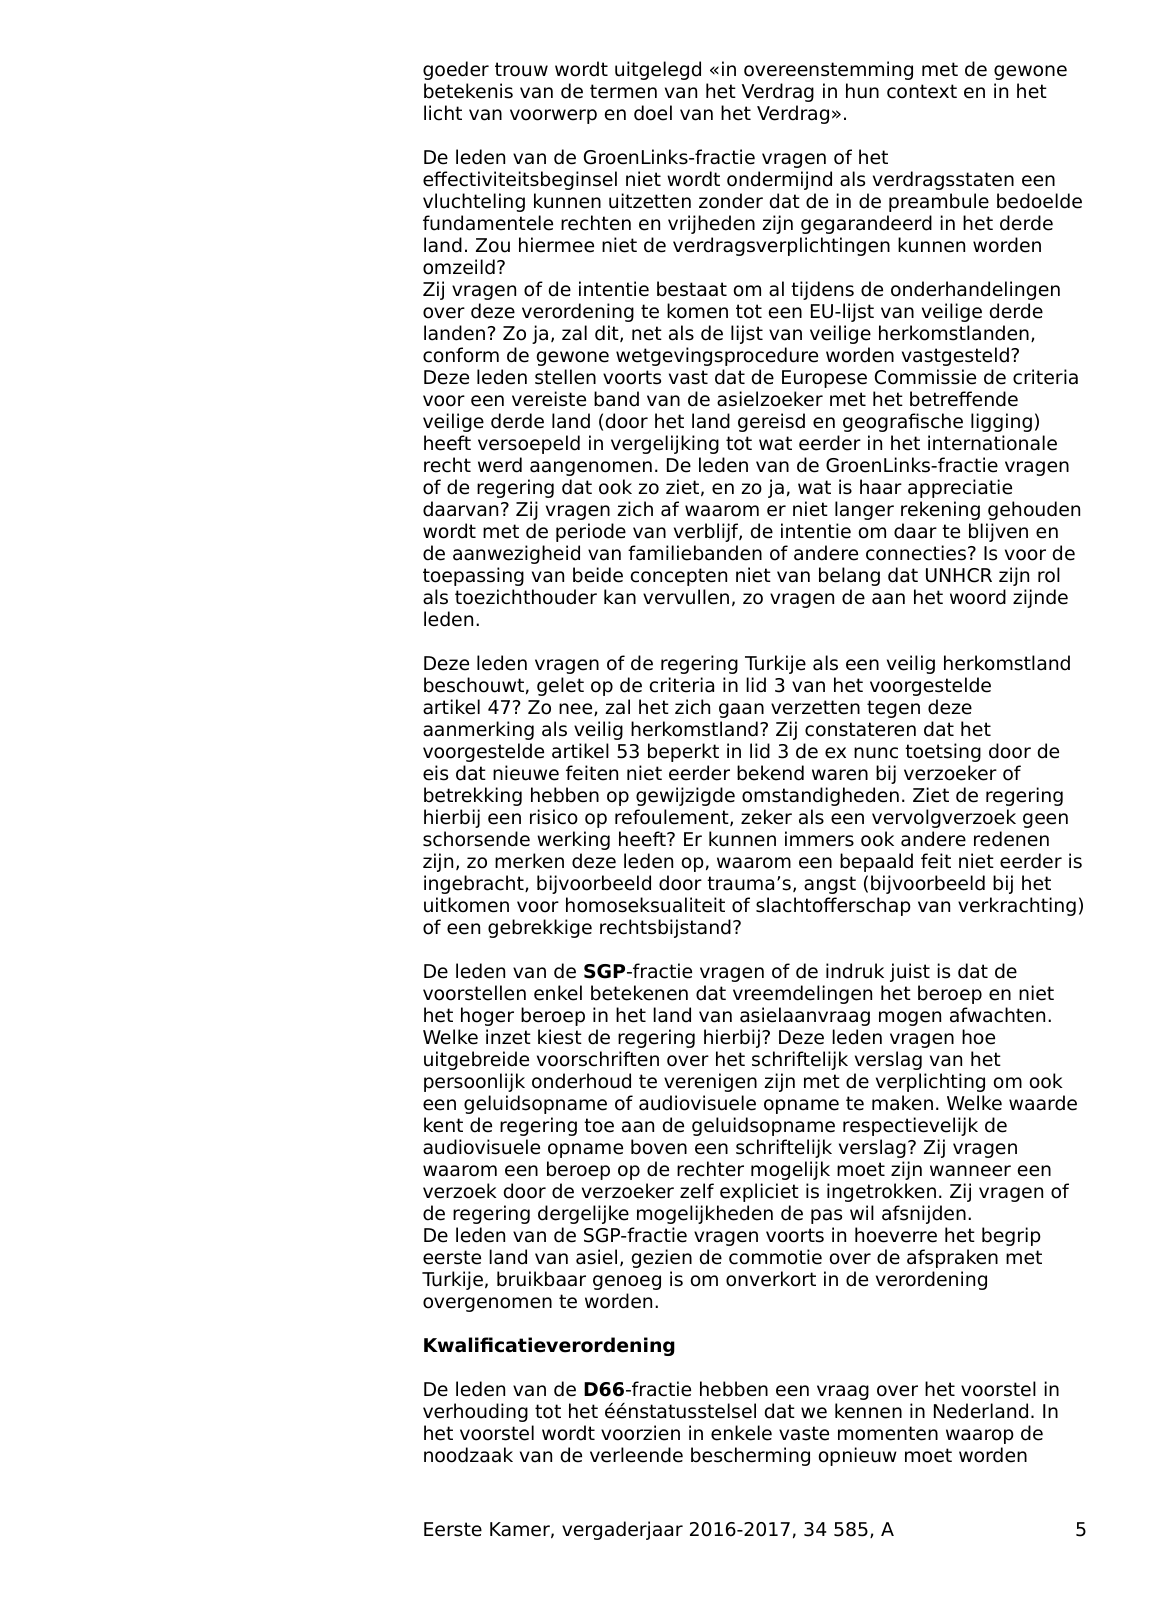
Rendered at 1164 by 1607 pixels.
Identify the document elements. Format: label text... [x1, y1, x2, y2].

text Deze leden vragen of de regering Turkije als een veilig herkomstland beschouwt, gelet op de criteria in lid 3 van het voorgestelde artikel 47? Zo nee, zal het zich gaan verzetten tegen deze aanmerking als veilig herkomstland? Zij constateren dat het voorgestelde artikel 53 beperkt in lid 3 de ex nunc toetsing door de eis dat nieuwe feiten niet eerder bekend waren bij verzoeker of betrekking hebben op gewijzigde omstandigheden. Ziet de regering hierbij een risico op refoulement, zeker als een vervolgverzoek geen schorsende werking heeft? Er kunnen immers ook andere redenen zijn, zo merken deze leden op, waarom een bepaald feit niet eerder is ingebracht, bijvoorbeeld door trauma’s, angst (bijvoorbeeld bij het uitkomen voor homoseksualiteit of slachtofferschap van verkrachting) of een gebrekkige rechtsbijstand? [422, 653, 1087, 939]
text De leden van de SGP-fractie vragen of de indruk juist is dat de voorstellen enkel betekenen dat vreemdelingen het beroep en niet het hoger beroep in het land van asielaanvraag mogen afwachten. Welke inzet kiest de regering hierbij? Deze leden vragen hoe uitgebreide voorschriften over het schriftelijk verslag van het persoonlijk onderhoud te verenigen zijn met de verplichting om ook een geluidsopname of audiovisuele opname te maken. Welke waarde kent de regering toe aan de geluidsopname respectievelijk de audiovisuele opname boven een schriftelijk verslag? Zij vragen waarom een beroep op de rechter mogelijk moet zijn wanneer een verzoek door de verzoeker zelf expliciet is ingetrokken. Zij vragen of de regering dergelijke mogelijkheden de pas wil afsnijden. [422, 961, 1087, 1224]
text De leden van de GroenLinks-fractie vragen of het effectiviteitsbeginsel niet wordt ondermijnd als verdragsstaten een vluchteling kunnen uitzetten zonder dat de in de preambule bedoelde fundamentele rechten en vrijheden zijn gegarandeerd in het derde land. Zou hiermee niet de verdragsverplichtingen kunnen worden omzeild? [422, 147, 1087, 279]
text Deze leden stellen voorts vast dat de Europese Commissie de criteria voor een vereiste band van de asielzoeker met het betreffende veilige derde land (door het land gereisd en geografische ligging) heeft versoepeld in vergelijking tot wat eerder in het internationale recht werd aangenomen. De leden van de GroenLinks-fractie vragen of de regering dat ook zo ziet, en zo ja, wat is haar appreciatie daarvan? Zij vragen zich af waarom er niet langer rekening gehouden wordt met de periode van verblijf, de intentie om daar te blijven en de aanwezigheid van familiebanden of andere connecties? Is voor de toepassing van beide concepten niet van belang dat UNHCR zijn rol als toezichthouder kan vervullen, zo vragen de aan het woord zijnde leden. [422, 367, 1087, 631]
subtitle Kwalificatieverordening [422, 1335, 1087, 1357]
text goeder trouw wordt uitgelegd «in overeenstemming met de gewone betekenis van de termen van het Verdrag in hun context en in het licht van voorwerp en doel van het Verdrag». [422, 59, 1087, 125]
text De leden van de SGP-fractie vragen voorts in hoeverre het begrip eerste land van asiel, gezien de commotie over de afspraken met Turkije, bruikbaar genoeg is om onverkort in de verordening overgenomen te worden. [422, 1224, 1087, 1312]
text De leden van de D66-fractie hebben een vraag over het voorstel in verhouding tot het éénstatusstelsel dat we kennen in Nederland. In het voorstel wordt voorzien in enkele vaste momenten waarop de noodzaak van de verleende bescherming opnieuw moet worden [422, 1379, 1087, 1467]
text Zij vragen of de intentie bestaat om al tijdens de onderhandelingen over deze verordening te komen tot een EU-lijst van veilige derde landen? Zo ja, zal dit, net als de lijst van veilige herkomstlanden, conform de gewone wetgevingsprocedure worden vastgesteld? [422, 279, 1087, 367]
